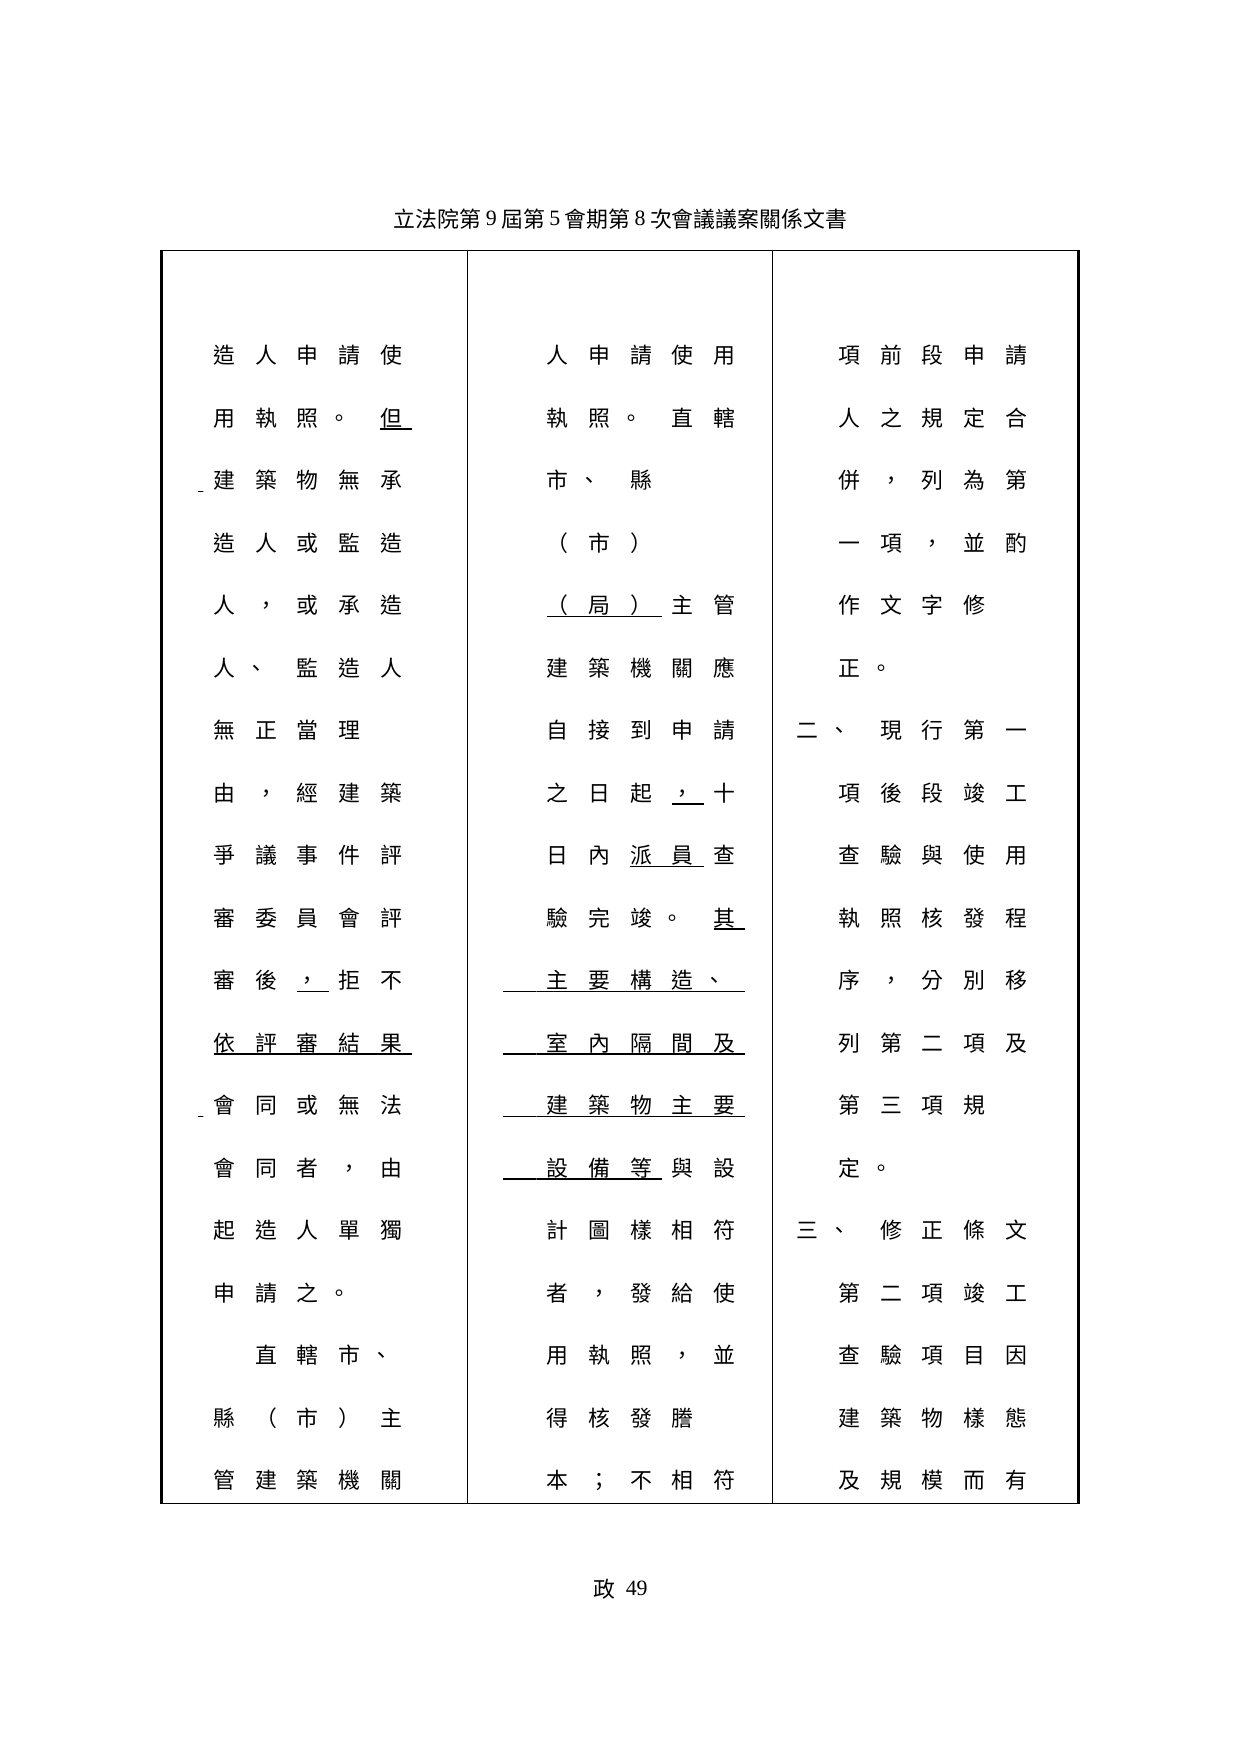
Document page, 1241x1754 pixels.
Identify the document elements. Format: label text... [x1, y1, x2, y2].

table_cell 項前段申請人之規定合併，列為第一項，並酌作文字修正。 二、現行第一項後段竣工查驗與使用執照核發程序，分別移列第二項及第三項規定。 三、修正條文第二項竣工查驗項目因建築物樣態及規模而有 [773, 251, 1077, 1503]
table_cell 造人申請使用執照。但建築物無承造人或監造人，或承造人、監造人無正當理由，經建築爭議事件評審委員會評審後，拒不依評審結果會同或無法會同者，由起造人單獨申請之。 直轄市、縣（市）主管建築機關 [163, 251, 467, 1503]
table_cell 人申請使用執照。直轄市、縣（市）（局）主管建築機關應自接到申請之日起，十日內派員查驗完竣。其主要構造、室內隔間及建築物主要設備等與設計圖樣相符者，發給使用執照，並得核發謄本；不相符 [468, 251, 772, 1503]
